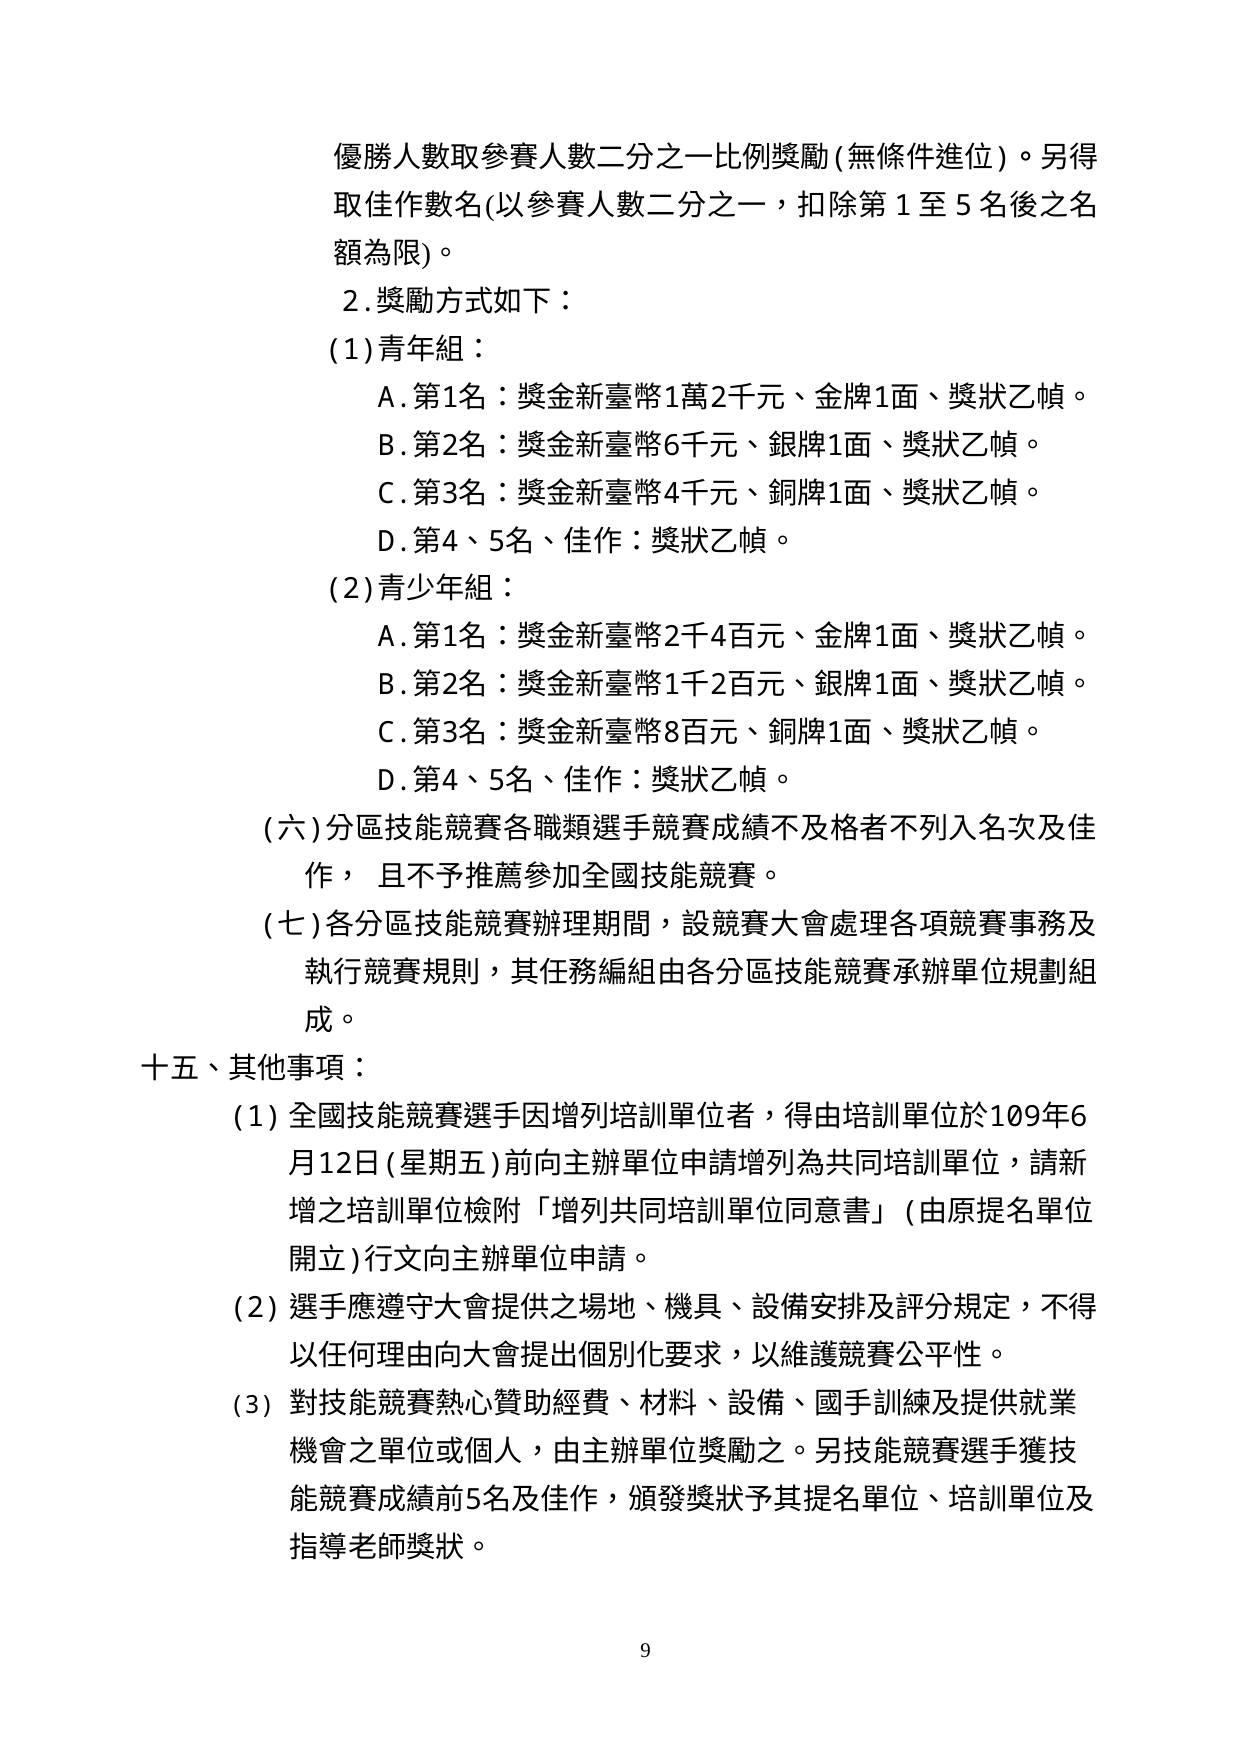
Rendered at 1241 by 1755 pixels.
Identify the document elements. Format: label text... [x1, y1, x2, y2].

text 2.獎勵方式如下： [289, 273, 1098, 321]
text B.第2名：獎金新臺幣6千元、銀牌1面、獎狀乙幀。 [289, 417, 1098, 465]
text C.第3名：獎金新臺幣8百元、銅牌1面、獎狀乙幀。 [289, 704, 1098, 752]
text (2)青少年組： [289, 561, 1098, 608]
text D.第4、5名、佳作：獎狀乙幀。 [289, 752, 1098, 800]
text C.第3名：獎金新臺幣4千元、銅牌1面、獎狀乙幀。 [289, 465, 1098, 513]
text 1.每1職類取前5名優勝選手，參賽人數不足10人（組）時，優勝人數取參賽人數二分之一比例獎勵(無條件進位)。另得取佳作數名(以參賽人數二分之一，扣除第1至5名後之名額為限)。 [259, 129, 1098, 273]
text (1)青年組： [289, 321, 1098, 369]
list 全國技能競賽選手因增列培訓單位者，得由培訓單位於109年6月12日(星期五)前向主辦單位申請增列為共同培訓單位，請新增之培訓單位檢附「增列共同培訓單位同意書」(由原提名單位開立)行文向主辦單位申請。 [229, 1088, 1098, 1279]
list 對技能競賽熱心贊助經費、材料、設備、國手訓練及提供就業機會之單位或個人，由主辦單位獎勵之。另技能競賽選手獲技能競賽成績前5名及佳作，頒發獎狀予其提名單位、培訓單位及指導老師獎狀。 [229, 1375, 1098, 1567]
text A.第1名：獎金新臺幣2千4百元、金牌1面、獎狀乙幀。 [289, 608, 1098, 656]
text (七)各分區技能競賽辦理期間，設競賽大會處理各項競賽事務及執行競賽規則，其任務編組由各分區技能競賽承辦單位規劃組成。 [223, 896, 1098, 1040]
list 選手應遵守大會提供之場地、機具、設備安排及評分規定，不得以任何理由向大會提出個別化要求，以維護競賽公平性。 [229, 1279, 1098, 1375]
text A.第1名：獎金新臺幣1萬2千元、金牌1面、獎狀乙幀。 [289, 369, 1098, 417]
text B.第2名：獎金新臺幣1千2百元、銀牌1面、獎狀乙幀。 [289, 656, 1098, 704]
text (六)分區技能競賽各職類選手競賽成績不及格者不列入名次及佳作， 且不予推薦參加全國技能競賽。 [223, 800, 1098, 896]
text D.第4、5名、佳作：獎狀乙幀。 [289, 513, 1098, 561]
text 十五、其他事項： [141, 1040, 1098, 1088]
